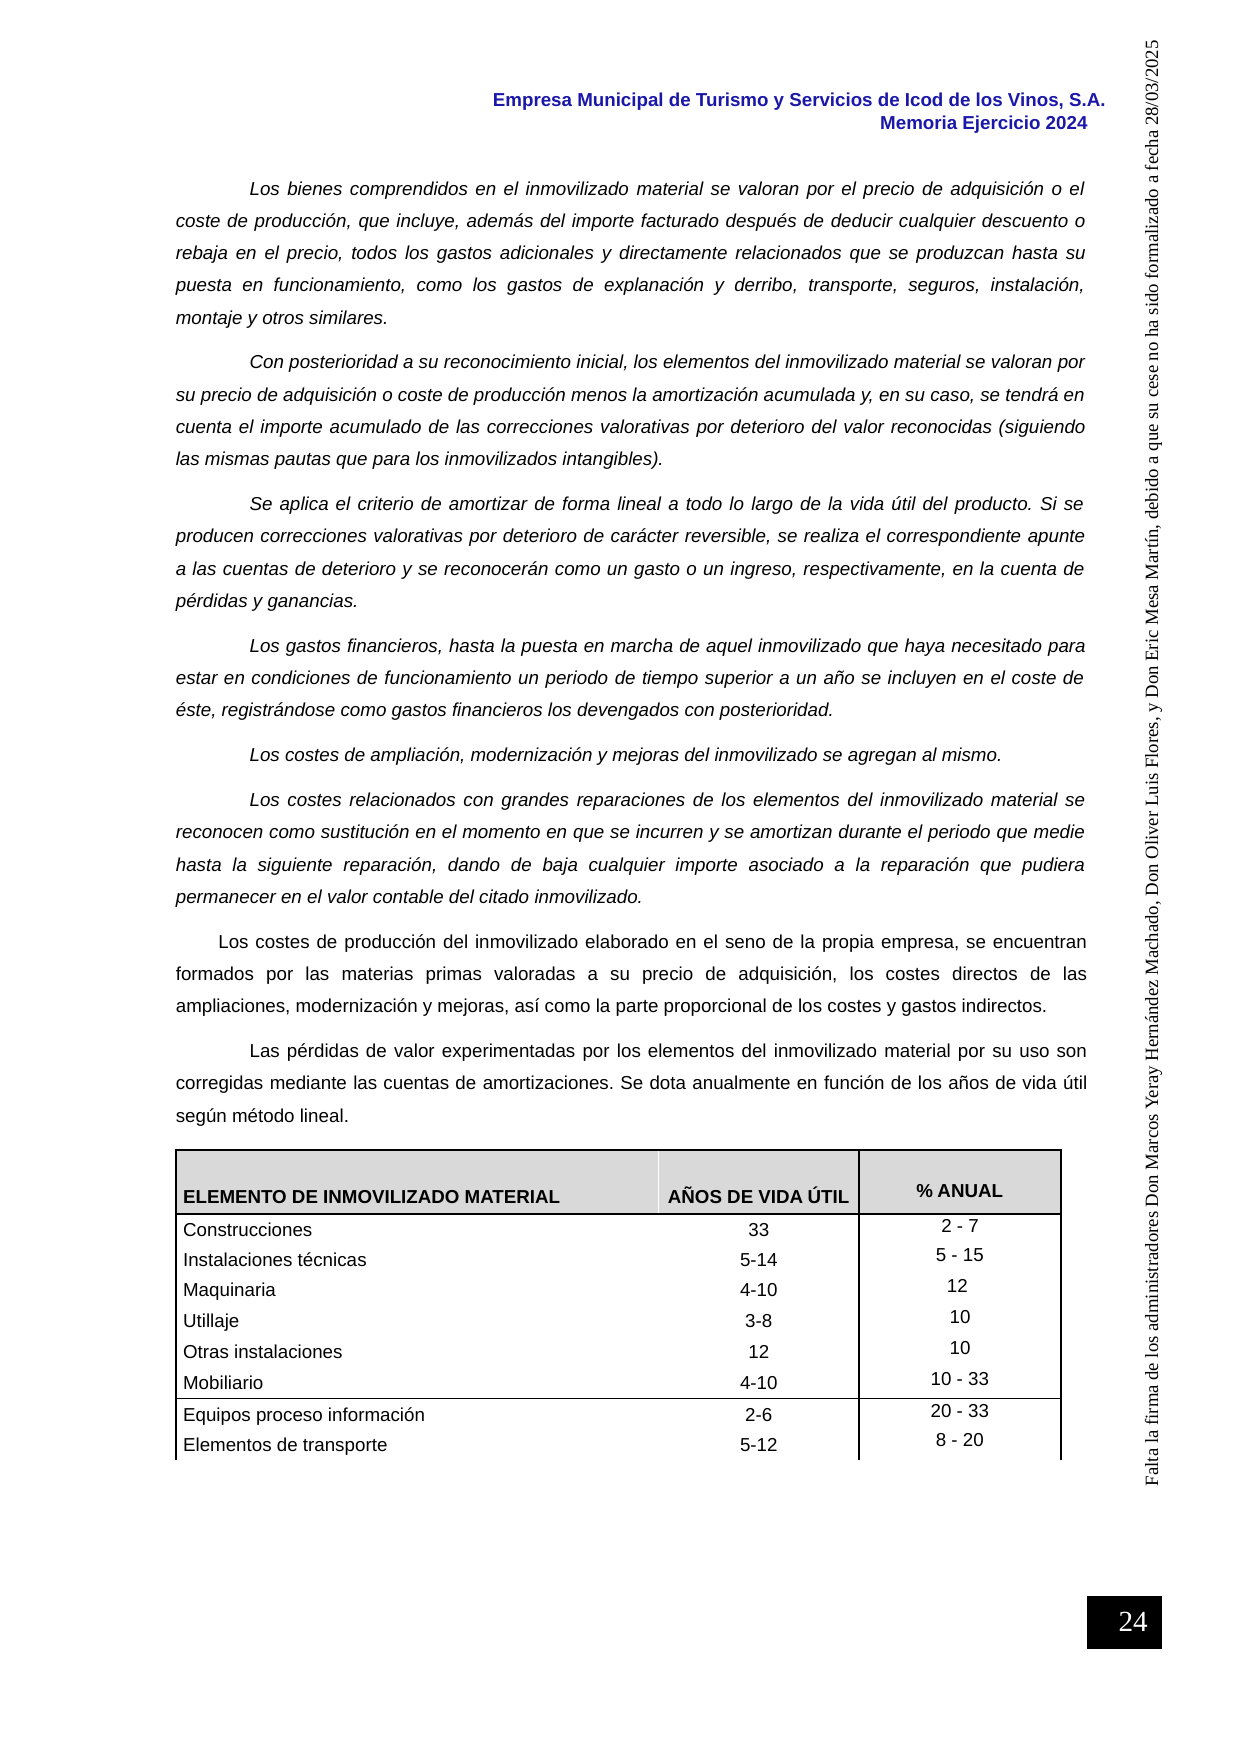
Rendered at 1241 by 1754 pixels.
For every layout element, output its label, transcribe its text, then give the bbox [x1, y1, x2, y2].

table_cell 33 [659, 1215, 858, 1244]
table_cell Otras instalaciones [177, 1336, 658, 1367]
table_cell 12 [659, 1336, 858, 1367]
text Se aplica el criterio de amortizar de forma lineal a todo lo largo de la vida útil del producto. Si se producen correcciones valorativas por deterioro de carácter reversible, se realiza el correspondiente apunte a las cuentas de deterioro y se reconocerán como un gasto o un ingreso, respectivamente, en la cuenta de pérdidas y ganancias. [176, 493, 1087, 611]
table_header [659, 1151, 858, 1180]
table_cell Utillaje [177, 1306, 658, 1336]
table_cell ELEMENTO DE INMOVILIZADO MATERIAL [177, 1180, 658, 1213]
text Los costes relacionados con grandes reparaciones de los elementos del inmovilizado material se reconocen como sustitución en el momento en que se incurren y se amortizan durante el periodo que medie hasta la siguiente reparación, dando de baja cualquier importe asociado a la reparación que pudiera permanecer en el valor contable del citado inmovilizado. [176, 789, 1087, 907]
text Con posterioridad a su reconocimiento inicial, los elementos del inmovilizado material se valoran por su precio de adquisición o coste de producción menos la amortización acumulada y, en su caso, se tendrá en cuenta el importe acumulado de las correcciones valorativas por deterioro del valor reconocidas (siguiendo las mismas pautas que para los inmovilizados intangibles). [176, 351, 1087, 470]
table_header [860, 1151, 1060, 1180]
table_cell 10 - 33 [860, 1368, 1060, 1398]
table_header [177, 1151, 658, 1180]
table_cell 4-10 [659, 1368, 858, 1398]
table_cell Construcciones [177, 1215, 658, 1244]
table_cell Maquinaria [177, 1275, 658, 1306]
table_cell 8 - 20 [860, 1429, 1060, 1460]
table_cell 10 [860, 1306, 1060, 1336]
text Las pérdidas de valor experimentadas por los elementos del inmovilizado material por su uso son corregidas mediante las cuentas de amortizaciones. Se dota anualmente en función de los años de vida útil según método lineal. [176, 1040, 1087, 1126]
table_cell 5-14 [659, 1244, 858, 1274]
table_cell 12 [860, 1275, 1060, 1306]
table_cell Elementos de transporte [177, 1429, 658, 1460]
table_cell 5 - 15 [860, 1244, 1060, 1274]
text Los costes de producción del inmovilizado elaborado en el seno de la propia empresa, se encuentran formados por las materias primas valoradas a su precio de adquisición, los costes directos de las ampliaciones, modernización y mejoras, así como la parte proporcional de los costes y gastos indirectos. [176, 930, 1087, 1017]
table_cell 2-6 [659, 1399, 858, 1429]
table_cell Instalaciones técnicas [177, 1244, 658, 1274]
table_cell 10 [860, 1336, 1060, 1367]
table_cell Mobiliario [177, 1368, 658, 1398]
table_cell 20 - 33 [860, 1399, 1060, 1429]
table_cell 2 - 7 [860, 1215, 1060, 1244]
text Los bienes comprendidos en el inmovilizado material se valoran por el precio de adquisición o el coste de producción, que incluye, además del importe facturado después de deducir cualquier descuento o rebaja en el precio, todos los gastos adicionales y directamente relacionados que se produzcan hasta su puesta en funcionamiento, como los gastos de explanación y derribo, transporte, seguros, instalación, montaje y otros similares. [176, 177, 1087, 328]
table_cell AÑOS DE VIDA ÚTIL [659, 1180, 858, 1213]
table_cell 3-8 [659, 1306, 858, 1336]
table_cell % ANUAL [860, 1180, 1060, 1213]
table_cell 4-10 [659, 1275, 858, 1306]
table_cell 5-12 [659, 1429, 858, 1460]
text Los gastos financieros, hasta la puesta en marcha de aquel inmovilizado que haya necesitado para estar en condiciones de funcionamiento un periodo de tiempo superior a un año se incluyen en el coste de éste, registrándose como gastos financieros los devengados con posterioridad. [176, 634, 1087, 721]
text Los costes de ampliación, modernización y mejoras del inmovilizado se agregan al mismo. [176, 744, 1087, 766]
table_cell Equipos proceso información [177, 1399, 658, 1429]
